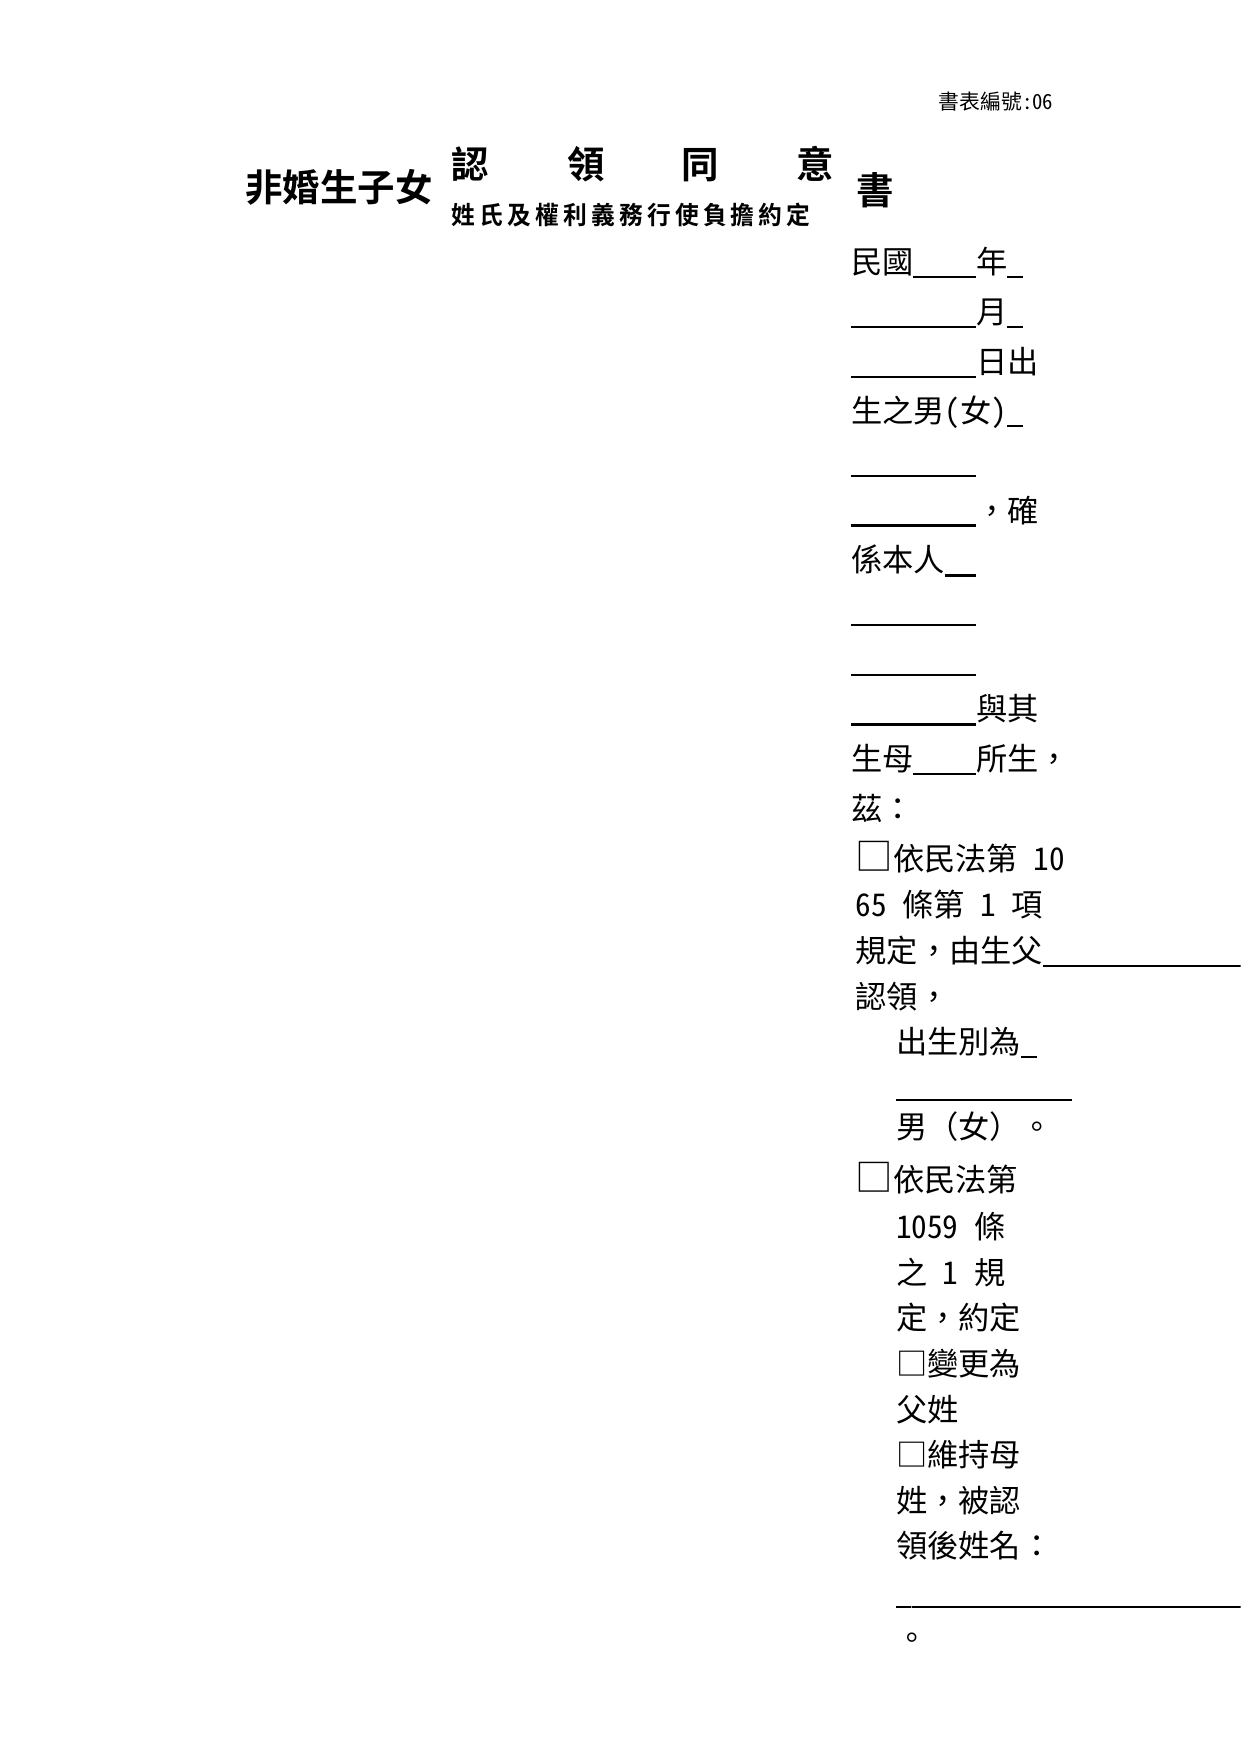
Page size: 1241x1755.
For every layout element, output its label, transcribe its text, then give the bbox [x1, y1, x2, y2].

subtitle [842, 153, 981, 247]
text □依民法第 1059 條之 1 規定，約定□變更為父姓 □維持母姓，被認領後姓名： 。 [855, 1147, 1027, 1658]
text 認 領 同 意 [452, 135, 834, 189]
text 姓氏及權利義務行使負擔約定 [452, 195, 834, 232]
text 出生別為 [896, 1019, 1072, 1099]
text 男（女）。 [896, 1101, 1072, 1147]
subtitle 民國 年 月 日出生之男(女) ，確係本人 與其生母 所生，茲： [851, 237, 1061, 829]
text □依民法第 1065 條第 1 項規定，由生父 認領， [855, 834, 1072, 1018]
text 書 [857, 161, 966, 215]
subtitle 非婚生子女 [245, 158, 433, 212]
